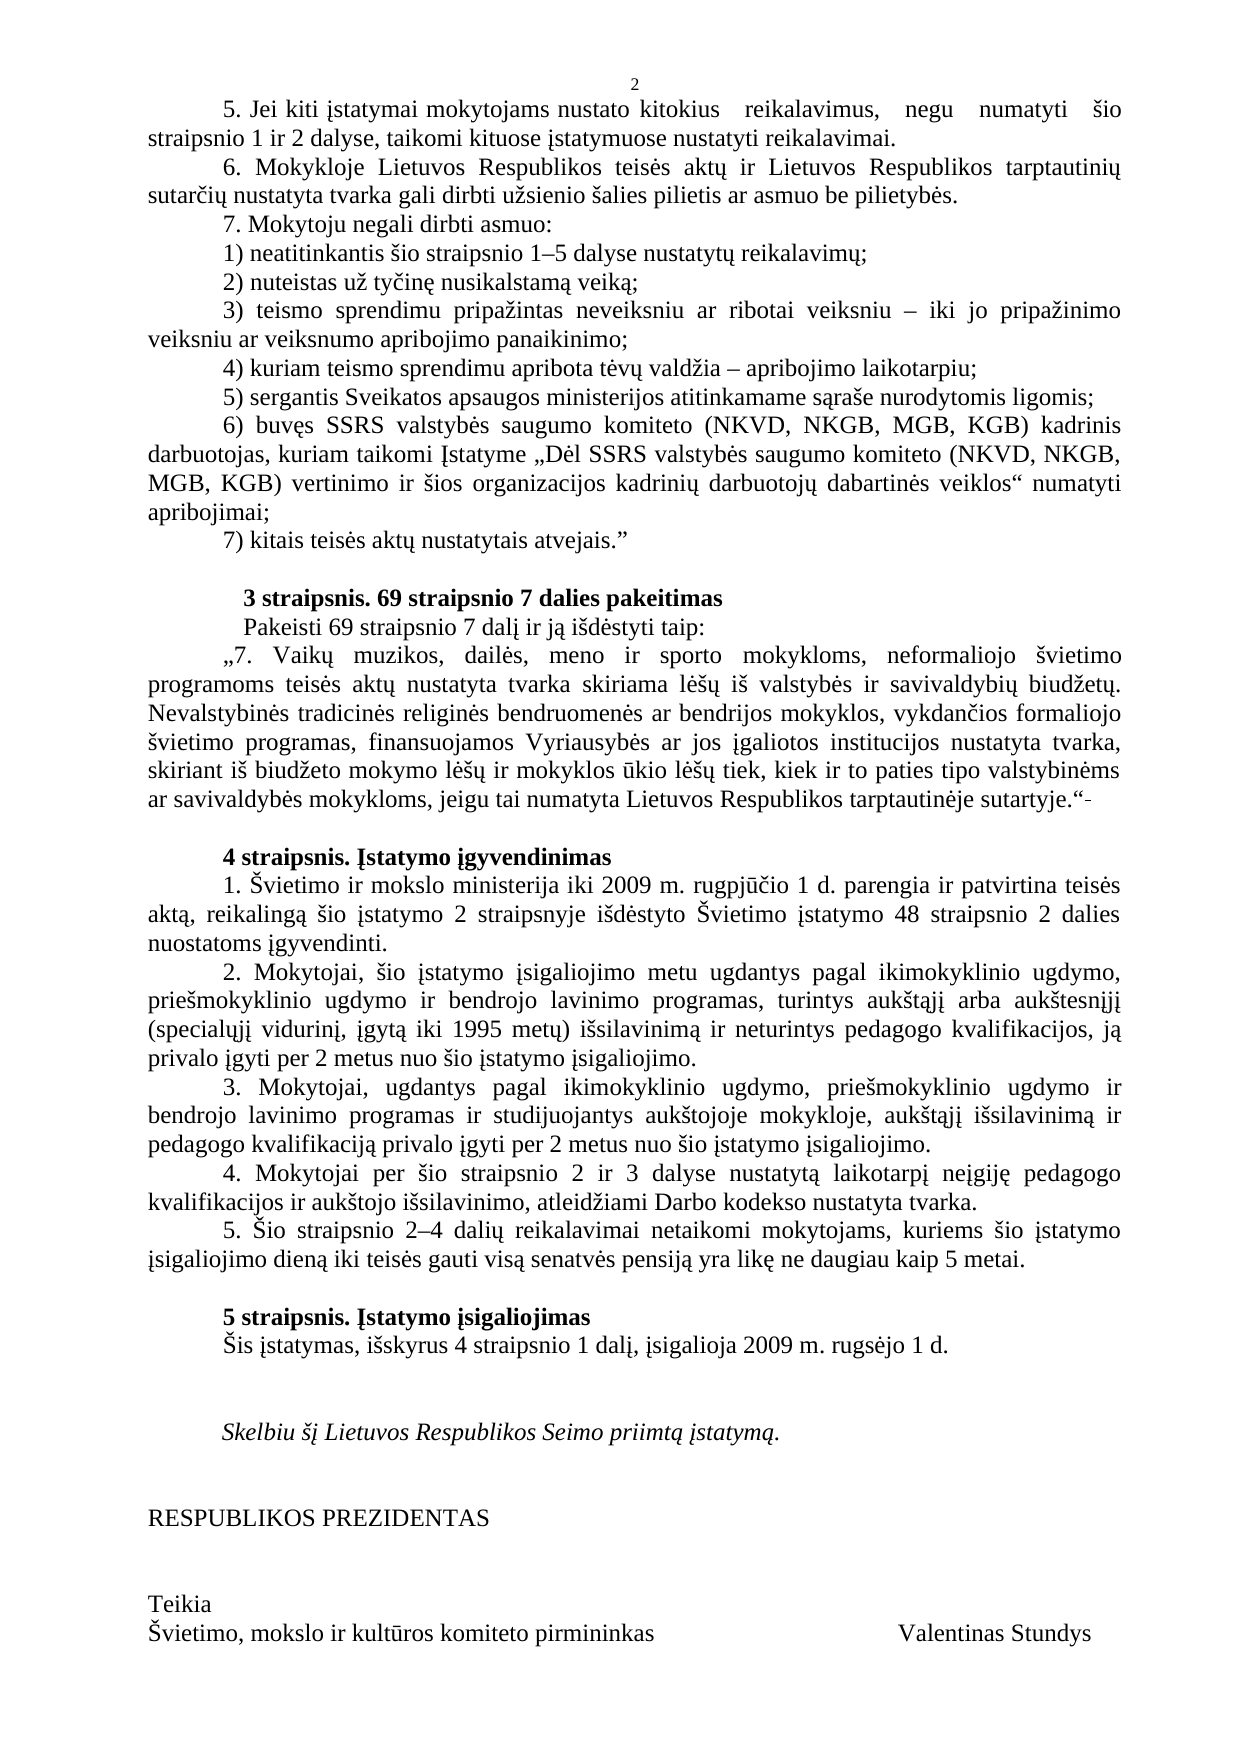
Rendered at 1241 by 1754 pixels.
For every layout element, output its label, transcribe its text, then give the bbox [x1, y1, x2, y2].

text 3) teismo sprendimu pripažintas neveiksniu ar ribotai veiksniu – iki jo pripažinimo veiksniu ar veiksnumo apribojimo panaikinimo; [148, 295, 1122, 353]
text Teikia [148, 1589, 1122, 1618]
text 1. Švietimo ir mokslo ministerija iki 2009 m. rugpjūčio 1 d. parengia ir patvirtina teisės aktą, reikalingą šio įstatymo 2 straipsnyje išdėstyto Švietimo įstatymo 48 straipsnio 2 dalies nuostatoms įgyvendinti. [148, 870, 1122, 957]
text 3. Mokytojai, ugdantys pagal ikimokyklinio ugdymo, priešmokyklinio ugdymo ir bendrojo lavinimo programas ir studijuojantys aukštojoje mokykloje, aukštąjį išsilavinimą ir pedagogo kvalifikaciją privalo įgyti per 2 metus nuo šio įstatymo įsigaliojimo. [148, 1072, 1122, 1158]
text 6) buvęs SSRS valstybės saugumo komiteto (NKVD, NKGB, MGB, KGB) kadrinis darbuotojas, kuriam taikomi Įstatyme „Dėl SSRS valstybės saugumo komiteto (NKVD, NKGB, MGB, KGB) vertinimo ir šios organizacijos kadrinių darbuotojų dabartinės veiklos“ numatyti apribojimai; [148, 410, 1122, 525]
text 7. Mokytoju negali dirbti asmuo: [148, 209, 1122, 238]
text 5. Šio straipsnio 2–4 dalių reikalavimai netaikomi mokytojams, kuriems šio įstatymo įsigaliojimo dieną iki teisės gauti visą senatvės pensiją yra likę ne daugiau kaip 5 metai. [148, 1215, 1122, 1273]
text 6. Mokykloje Lietuvos Respublikos teisės aktų ir Lietuvos Respublikos tarptautinių sutarčių nustatyta tvarka gali dirbti užsienio šalies pilietis ar asmuo be pilietybės. [148, 152, 1122, 209]
text 4. Mokytojai per šio straipsnio 2 ir 3 dalyse nustatytą laikotarpį neįgiję pedagogo kvalifikacijos ir aukštojo išsilavinimo, atleidžiami Darbo kodekso nustatyta tvarka. [148, 1158, 1122, 1215]
text 5 straipsnis. Įstatymo įsigaliojimas [148, 1302, 1122, 1330]
text 7) kitais teisės aktų nustatytais atvejais.” [148, 525, 1122, 554]
text Švietimo, mokslo ir kultūros komiteto pirmininkas Valentinas Stundys [148, 1618, 1122, 1647]
text 1) neatitinkantis šio straipsnio 1–5 dalyse nustatytų reikalavimų; [148, 238, 1122, 267]
text „7. Vaikų muzikos, dailės, meno ir sporto mokykloms, neformaliojo švietimo programoms teisės aktų nustatyta tvarka skiriama lėšų iš valstybės ir savivaldybių biudžetų. Nevalstybinės tradicinės religinės bendruomenės ar bendrijos mokyklos, vykdančios formaliojo švietimo programas, finansuojamos Vyriausybės ar jos įgaliotos institucijos nustatyta tvarka, skiriant iš biudžeto mokymo lėšų ir mokyklos ūkio lėšų tiek, kiek ir to paties tipo valstybinėms ar savivaldybės mokykloms, jeigu tai numatyta Lietuvos Respublikos tarptautinėje sutartyje.“ [148, 640, 1122, 813]
text 2) nuteistas už tyčinę nusikalstamą veiką; [148, 267, 1122, 295]
text Pakeisti 69 straipsnio 7 dalį ir ją išdėstyti taip: [148, 612, 1122, 640]
text Skelbiu šį Lietuvos Respublikos Seimo priimtą įstatymą. [148, 1417, 1122, 1445]
text 2. Mokytojai, šio įstatymo įsigaliojimo metu ugdantys pagal ikimokyklinio ugdymo, priešmokyklinio ugdymo ir bendrojo lavinimo programas, turintys aukštąjį arba aukštesnįjį (specialųjį vidurinį, įgytą iki 1995 metų) išsilavinimą ir neturintys pedagogo kvalifikacijos, ją privalo įgyti per 2 metus nuo šio įstatymo įsigaliojimo. [148, 957, 1122, 1072]
text 5. Jei kiti įstatymai mokytojams nustato kitokius reikalavimus, negu numatyti šio straipsnio 1 ir 2 dalyse, taikomi kituose įstatymuose nustatyti reikalavimai. [148, 94, 1122, 152]
text Šis įstatymas, išskyrus 4 straipsnio 1 dalį, įsigalioja 2009 m. rugsėjo 1 d. [148, 1330, 1122, 1359]
text 4 straipsnis. Įstatymo įgyvendinimas [148, 842, 1122, 870]
text RESPUBLIKOS PREZIDENTAS [148, 1503, 1122, 1532]
text 4) kuriam teismo sprendimu apribota tėvų valdžia – apribojimo laikotarpiu; [148, 353, 1122, 382]
text 3 straipsnis. 69 straipsnio 7 dalies pakeitimas [148, 583, 1122, 612]
text 5) sergantis Sveikatos apsaugos ministerijos atitinkamame sąraše nurodytomis ligomis; [148, 382, 1122, 410]
